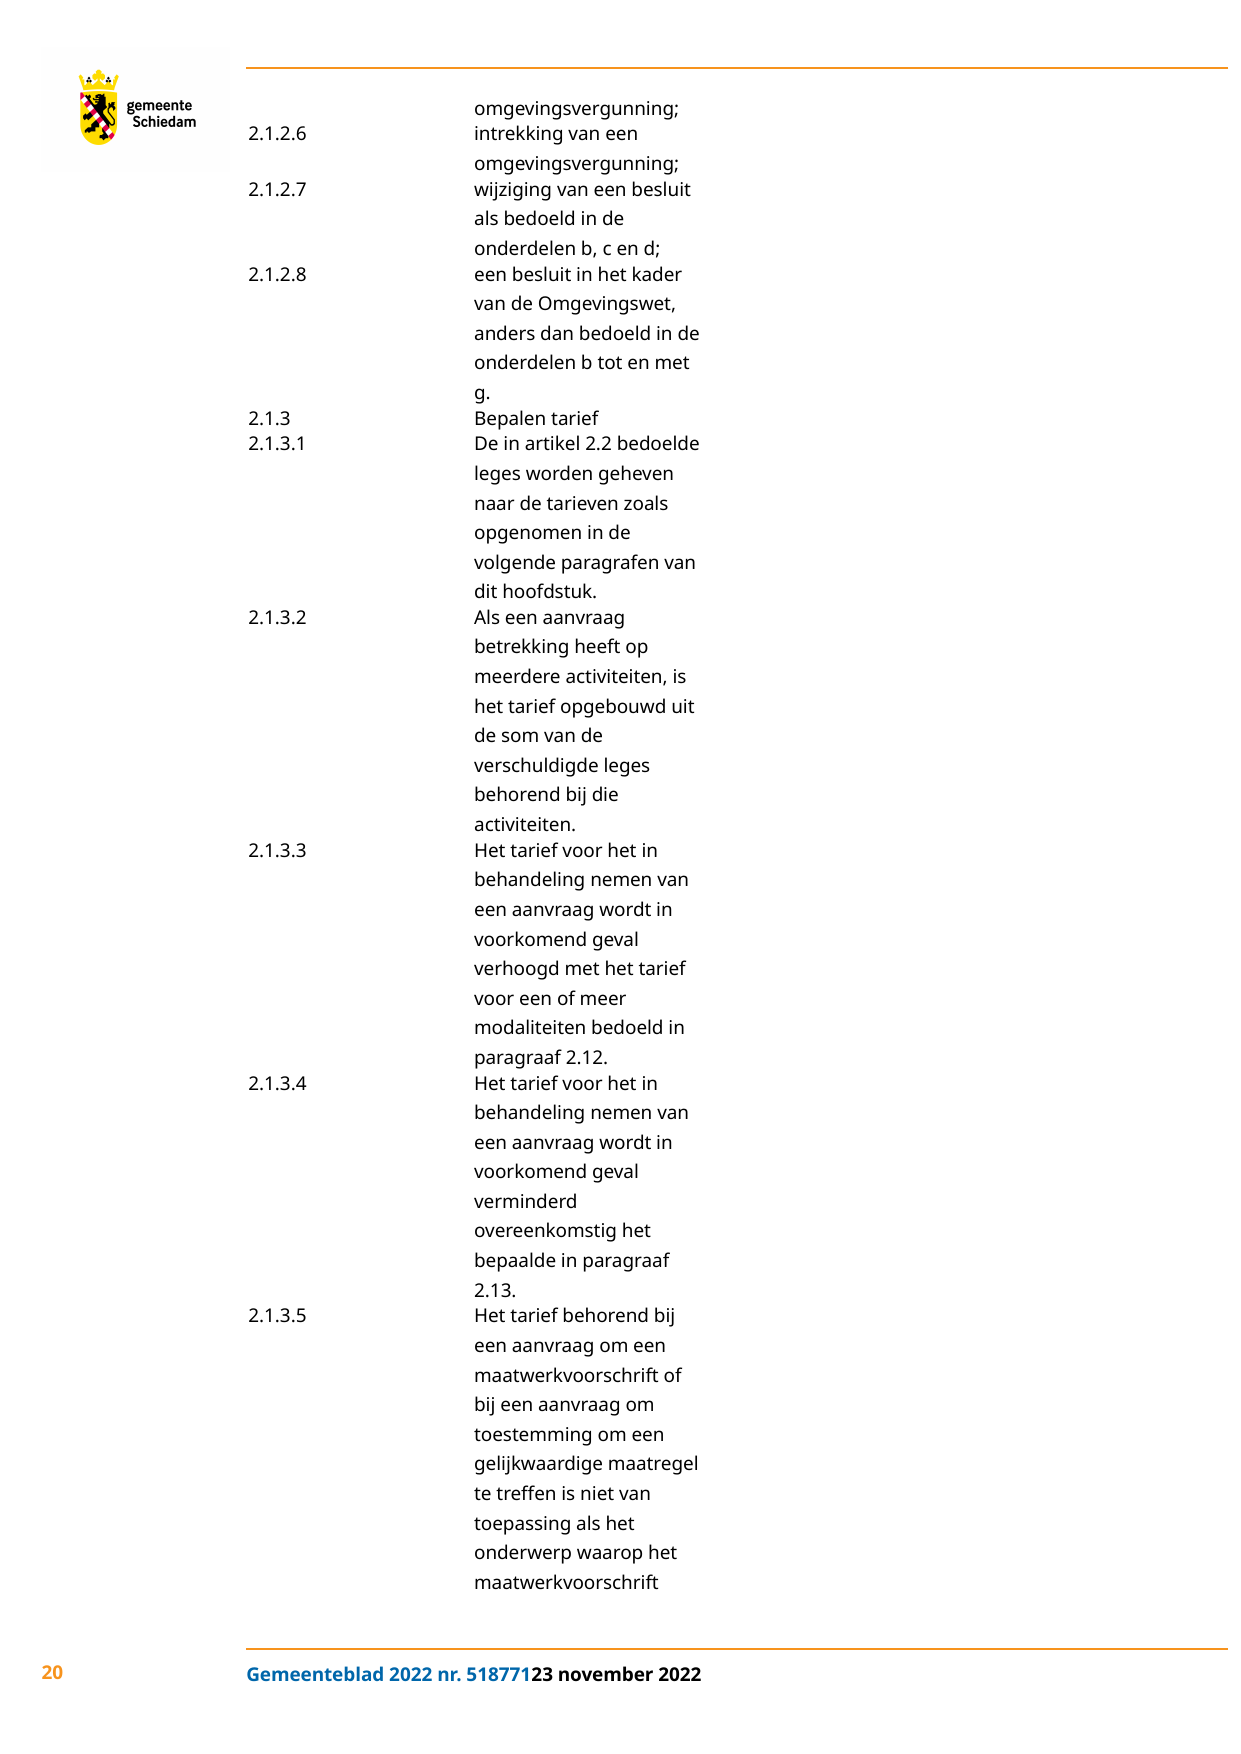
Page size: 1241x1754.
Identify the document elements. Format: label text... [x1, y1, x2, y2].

table_cell [700, 604, 926, 837]
table_cell Het tarief voor het in behandeling nemen van een aanvraag wordt in voorkomend geval verhoogd met het tarief voor een of meer modaliteiten bedoeld in paragraaf 2.12. [474, 837, 700, 1070]
table_cell Bepalen tarief [474, 405, 700, 431]
table_cell [926, 604, 1152, 837]
table_cell intrekking van een omgevingsvergunning; [474, 121, 700, 176]
table_cell [700, 1303, 926, 1594]
table_cell [926, 261, 1152, 405]
table_cell 2.1.2.7 [248, 176, 474, 261]
table_cell wijziging van een besluit als bedoeld in de onderdelen b, c en d; [474, 176, 700, 261]
table_cell 2.1.2.6 [248, 121, 474, 176]
table_cell [700, 405, 926, 431]
table_cell [700, 261, 926, 405]
table_cell omgevingsvergunning; [474, 95, 700, 121]
table_cell [926, 121, 1152, 176]
table_cell [700, 95, 926, 121]
table_cell 2.1.3.1 [248, 431, 474, 604]
table_cell 2.1.3.4 [248, 1070, 474, 1303]
table_cell Als een aanvraag betrekking heeft op meerdere activiteiten, is het tarief opgebouwd uit de som van de verschuldigde leges behorend bij die activiteiten. [474, 604, 700, 837]
table_cell [700, 431, 926, 604]
table_cell 2.1.3.5 [248, 1303, 474, 1594]
table_cell Het tarief behorend bij een aanvraag om een maatwerkvoorschrift of bij een aanvraag om toestemming om een gelijkwaardige maatregel te treffen is niet van toepassing als het onderwerp waarop het maatwerkvoorschrift [474, 1303, 700, 1594]
table_cell [700, 1070, 926, 1303]
table_cell 2.1.3.2 [248, 604, 474, 837]
table_cell 2.1.3 [248, 405, 474, 431]
table_cell [248, 95, 474, 121]
picture [41, 47, 231, 172]
table_cell [926, 837, 1152, 1070]
table_cell [926, 176, 1152, 261]
table_cell 2.1.2.8 [248, 261, 474, 405]
table_cell [926, 1303, 1152, 1594]
table_cell [926, 405, 1152, 431]
table_cell een besluit in het kader van de Omgevingswet, anders dan bedoeld in de onderdelen b tot en met g. [474, 261, 700, 405]
table_cell Het tarief voor het in behandeling nemen van een aanvraag wordt in voorkomend geval verminderd overeenkomstig het bepaalde in paragraaf 2.13. [474, 1070, 700, 1303]
table_cell [700, 837, 926, 1070]
table_cell 2.1.3.3 [248, 837, 474, 1070]
table_cell [926, 431, 1152, 604]
table_cell De in artikel 2.2 bedoelde leges worden geheven naar de tarieven zoals opgenomen in de volgende paragrafen van dit hoofdstuk. [474, 431, 700, 604]
table_cell [926, 95, 1152, 121]
table_cell [700, 176, 926, 261]
table_cell [700, 121, 926, 176]
table_cell [926, 1070, 1152, 1303]
